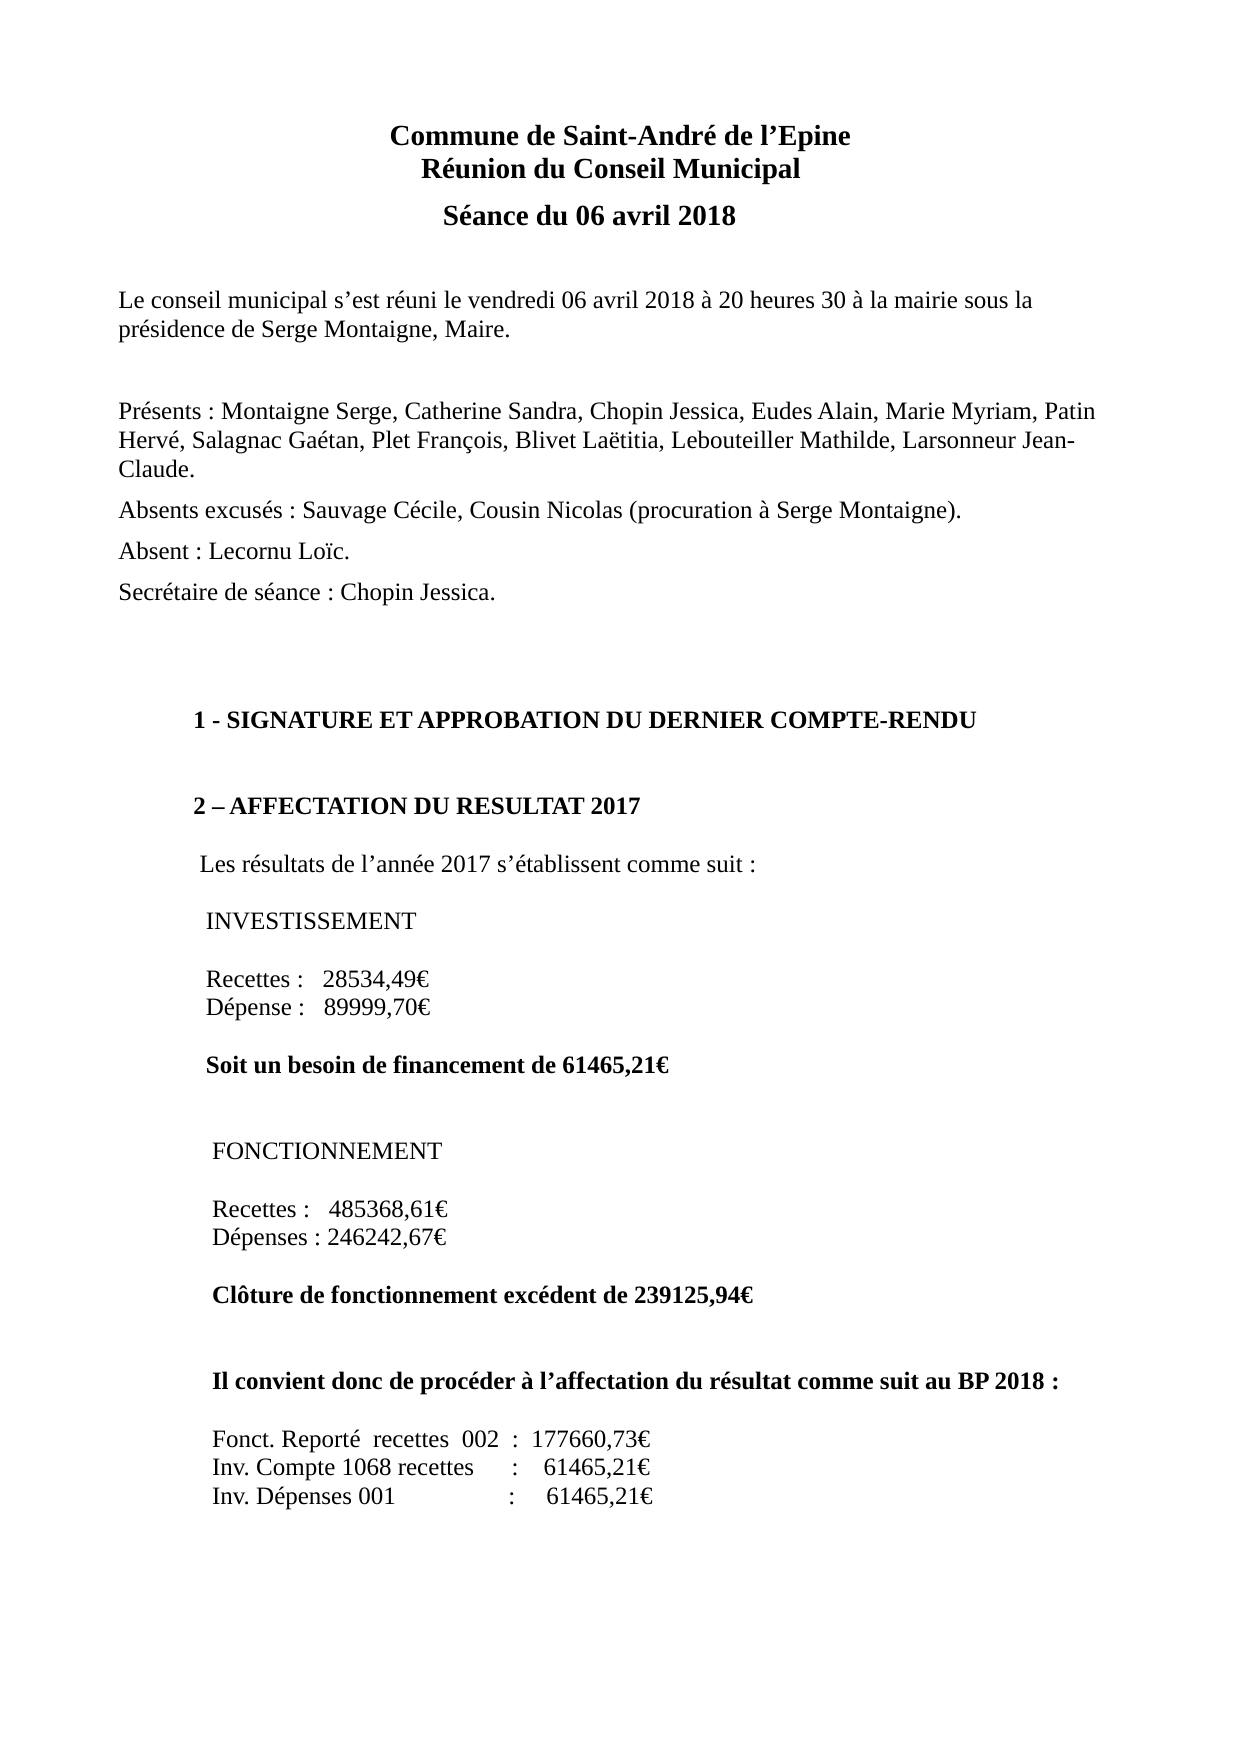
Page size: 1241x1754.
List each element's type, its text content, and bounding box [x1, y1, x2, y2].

list Recettes : 28534,49€ [118, 964, 1122, 992]
text Le conseil municipal s’est réuni le vendredi 06 avril 2018 à 20 heures 30 à la mairie sous la présidence de Serge Montaigne, Maire. [118, 285, 1122, 342]
text Présents : Montaigne Serge, Catherine Sandra, Chopin Jessica, Eudes Alain, Marie Myriam, Patin Hervé, Salagnac Gaétan, Plet François, Blivet Laëtitia, Lebouteiller Mathilde, Larsonneur Jean-Claude. [118, 396, 1122, 482]
list 1 - SIGNATURE ET APPROBATION DU DERNIER COMPTE-RENDU [193, 705, 1122, 734]
list FONCTIONNEMENT [118, 1136, 1122, 1165]
list Les résultats de l’année 2017 s’établissent comme suit : [118, 849, 1122, 877]
list Recettes : 485368,61€ [118, 1194, 1122, 1222]
list Dépenses : 246242,67€ [118, 1222, 1122, 1251]
list Il convient donc de procéder à l’affectation du résultat comme suit au BP 2018 : [118, 1366, 1122, 1395]
list Clôture de fonctionnement excédent de 239125,94€ [118, 1280, 1122, 1309]
list 2 – AFFECTATION DU RESULTAT 2017 [118, 791, 1122, 820]
text Absents excusés : Sauvage Cécile, Cousin Nicolas (procuration à Serge Montaigne). [118, 495, 1122, 524]
list Inv. Compte 1068 recettes : 61465,21€ [118, 1452, 1122, 1481]
text Séance du 06 avril 2018 [340, 198, 1122, 231]
list Dépense : 89999,70€ [118, 992, 1122, 1021]
text Absent : Lecornu Loïc. [118, 536, 1122, 565]
text Réunion du Conseil Municipal [340, 152, 1122, 185]
text Secrétaire de séance : Chopin Jessica. [118, 577, 1122, 606]
text Commune de Saint-André de l’Epine [118, 118, 1122, 152]
list INVESTISSEMENT [118, 906, 1122, 935]
list Soit un besoin de financement de 61465,21€ [118, 1050, 1122, 1079]
list Fonct. Reporté recettes 002 : 177660,73€ [118, 1424, 1122, 1452]
list Inv. Dépenses 001 : 61465,21€ [118, 1481, 1122, 1510]
